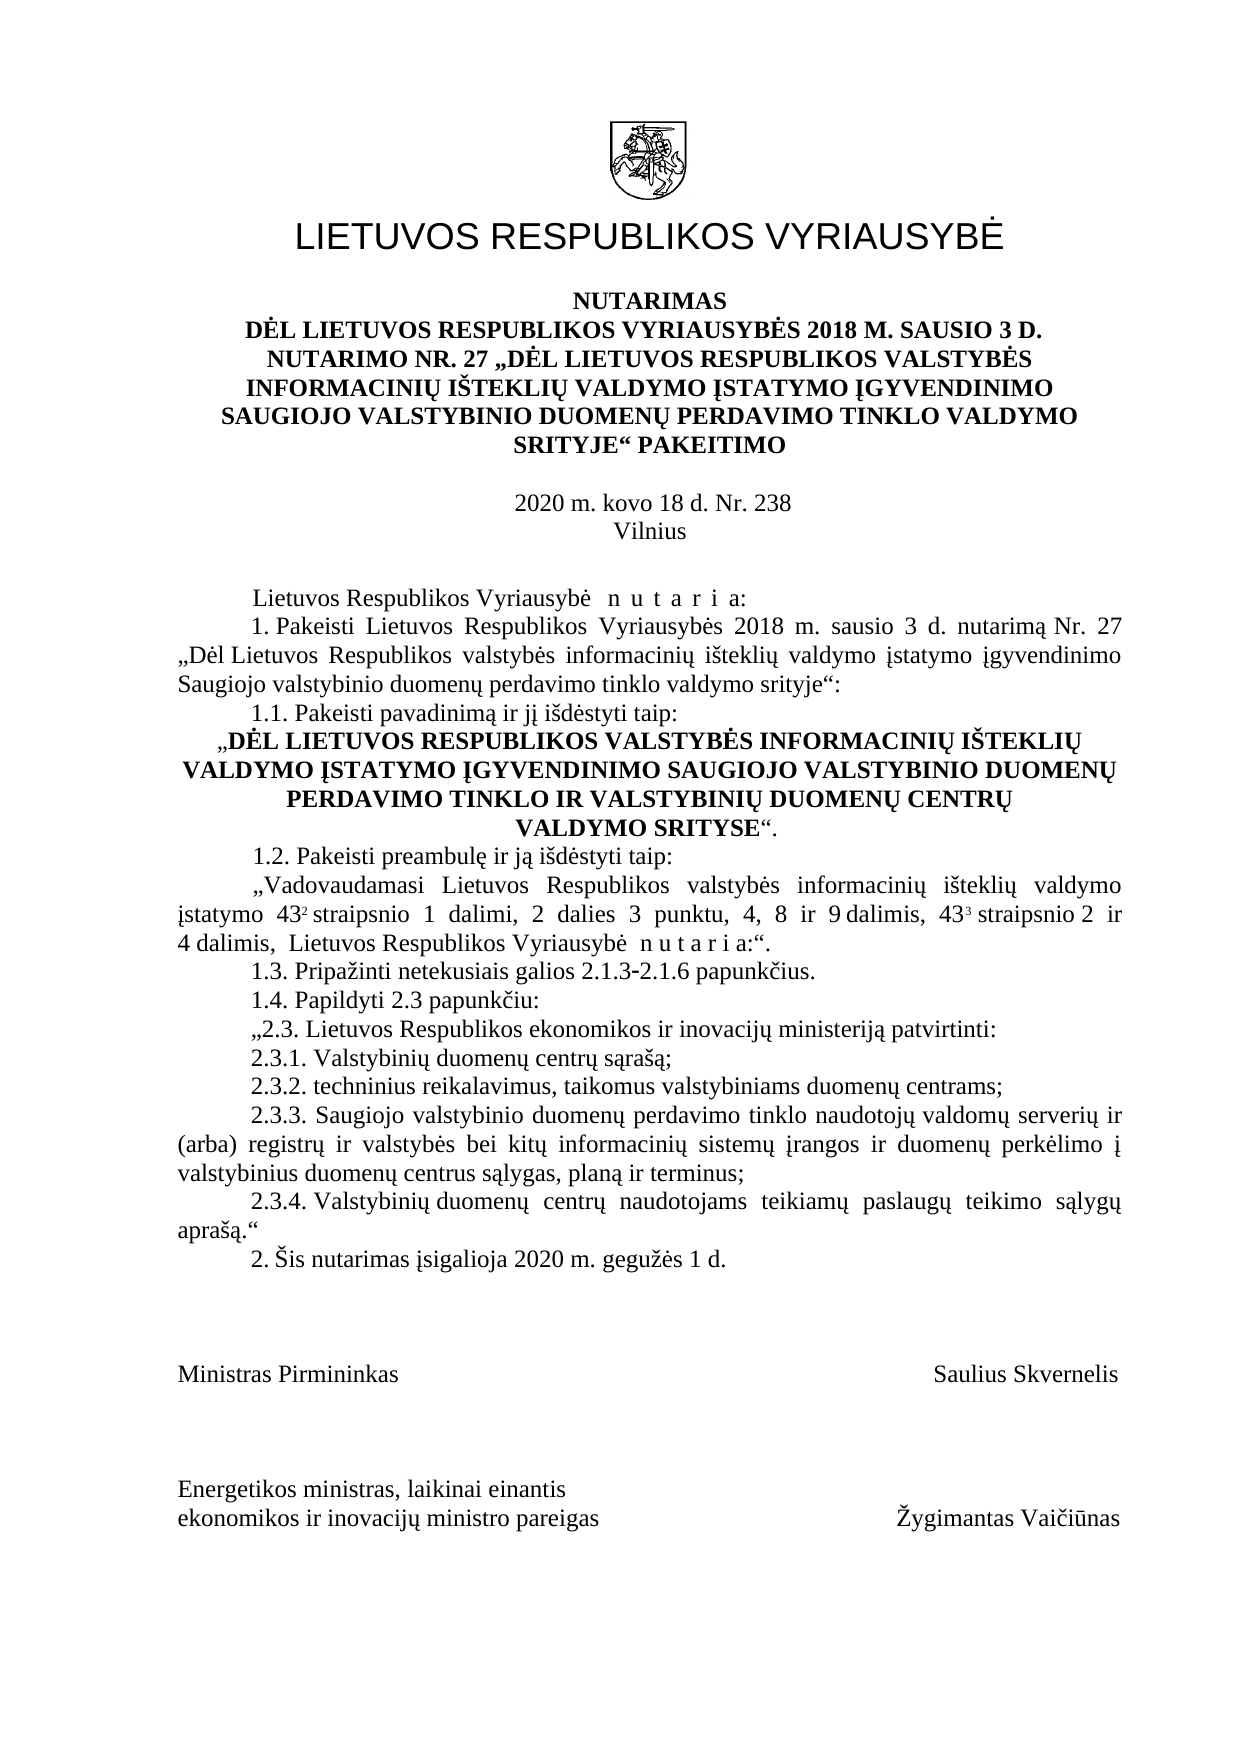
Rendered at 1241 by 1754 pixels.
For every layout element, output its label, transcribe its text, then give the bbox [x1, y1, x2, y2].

text „2.3. Lietuvos Respublikos ekonomikos ir inovacijų ministeriją patvirtinti: [177, 1014, 1122, 1043]
text DĖL LIETUVOS RESPUBLIKOS VYRIAUSYBĖS 2018 M. SAUSIO 3 D. [177, 315, 1122, 344]
text 2.3.2. techninius reikalavimus, taikomus valstybiniams duomenų centrams; [177, 1071, 1122, 1100]
text 1. Pakeisti Lietuvos Respublikos Vyriausybės 2018 m. sausio 3 d. nutarimą Nr. 27 „Dėl Lietuvos Respublikos valstybės informacinių išteklių valdymo įstatymo įgyvendinimo Saugiojo valstybinio duomenų perdavimo tinklo valdymo srityje“: [177, 611, 1122, 698]
text Lietuvos Respublikos Vyriausybė nutaria: [177, 574, 1122, 611]
text Energetikos ministras, laikinai einantis [177, 1474, 1122, 1503]
text 2.3.3. Saugiojo valstybinio duomenų perdavimo tinklo naudotojų valdomų serverių ir (arba) registrų ir valstybės bei kitų informacinių sistemų įrangos ir duomenų perkėlimo į valstybinius duomenų centrus sąlygas, planą ir terminus; [177, 1100, 1122, 1186]
text NUTARIMO NR. 27 „DĖL LIETUVOS RESPUBLIKOS VALSTYBĖS INFORMACINIŲ IŠTEKLIŲ VALDYMO ĮSTATYMO ĮGYVENDINIMO SAUGIOJO VALSTYBINIO DUOMENŲ PERDAVIMO TINKLO VALDYMO SRITYJE“ PAKEITIMO [177, 344, 1122, 459]
text 2020 m. kovo 18 d. Nr. 238 [177, 488, 1122, 516]
text 1.2. Pakeisti preambulę ir ją išdėstyti taip: [177, 841, 1122, 870]
text „Vadovaudamasi Lietuvos Respublikos valstybės informacinių išteklių valdymo įstatymo 432 straipsnio 1 dalimi, 2 dalies 3 punktu, 4, 8 ir 9 dalimis, 433 straipsnio 2 ir 4 dalimis, Lietuvos Respublikos Vyriausybė n u t a r i a:“. [177, 870, 1122, 956]
text 1.1. Pakeisti pavadinimą ir jį išdėstyti taip: [177, 698, 1122, 726]
text 2. Šis nutarimas įsigalioja 2020 m. gegužės 1 d. [177, 1244, 1122, 1273]
text ekonomikos ir inovacijų ministro pareigas Žygimantas Vaičiūnas [177, 1503, 1122, 1531]
text 1.4. Papildyti 2.3 papunkčiu: [177, 985, 1122, 1014]
text Ministras Pirmininkas Saulius Skvernelis [177, 1359, 1122, 1388]
text nutarimas [177, 286, 1122, 315]
text Lietuvos Respublikos Vyriausybė [177, 214, 1122, 258]
text Vilnius [177, 516, 1122, 545]
text „DĖL LIETUVOS RESPUBLIKOS VALSTYBĖS INFORMACINIŲ IŠTEKLIŲ VALDYMO ĮSTATYMO ĮGYVENDINIMO SAUGIOJO VALSTYBINIO DUOMENŲ PERDAVIMO TINKLO IR VALSTYBINIŲ DUOMENŲ CENTRŲ VALDYMO SRITYSE“. [177, 726, 1122, 841]
text 2.3.1. Valstybinių duomenų centrų sąrašą; [177, 1043, 1122, 1071]
text 2.3.4. Valstybinių duomenų centrų naudotojams teikiamų paslaugų teikimo sąlygų aprašą.“ [177, 1186, 1122, 1244]
text 1.3. Pripažinti netekusiais galios 2.1.32.1.6 papunkčius. [177, 956, 1122, 985]
